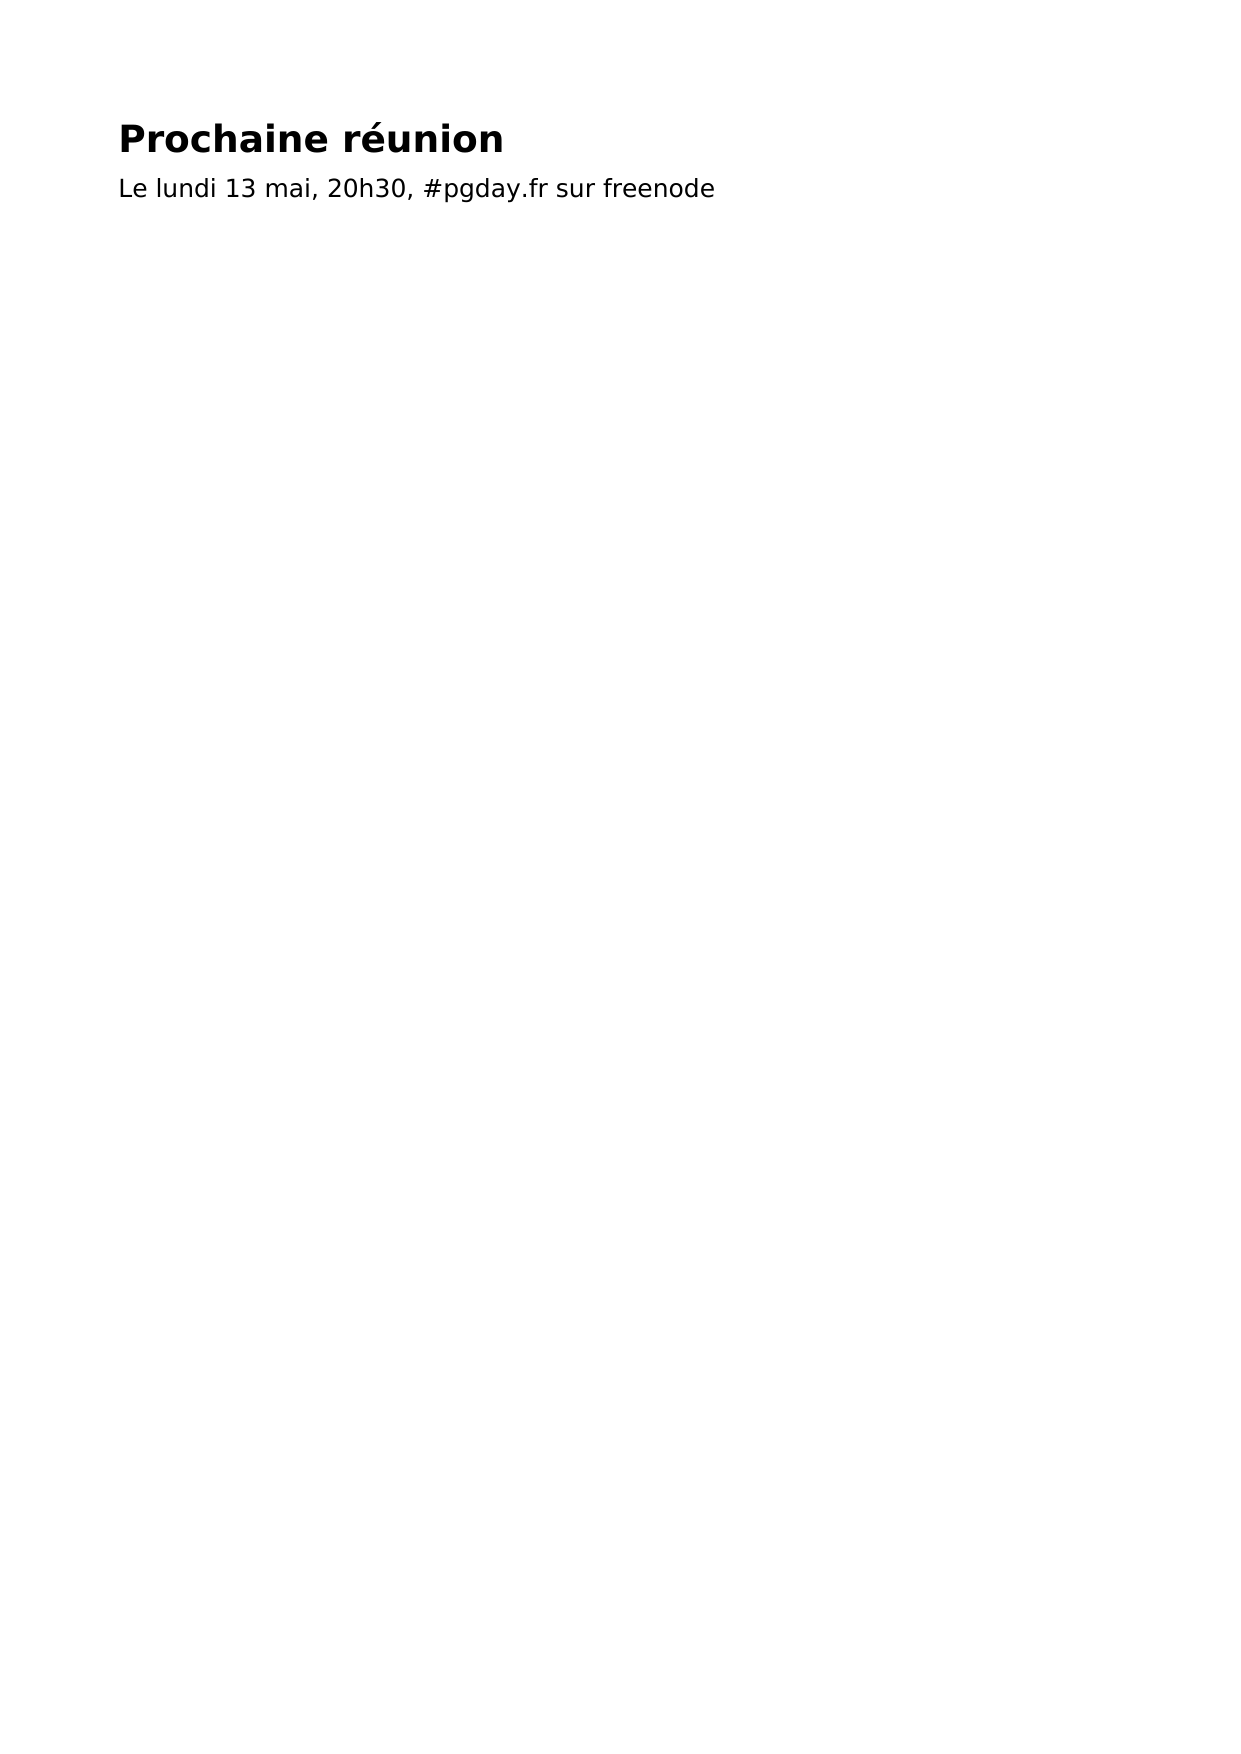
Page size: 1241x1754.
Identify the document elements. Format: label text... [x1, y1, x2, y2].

subtitle Prochaine réunion [118, 118, 1122, 162]
text Le lundi 13 mai, 20h30, #pgday.fr sur freenode [118, 174, 1122, 203]
